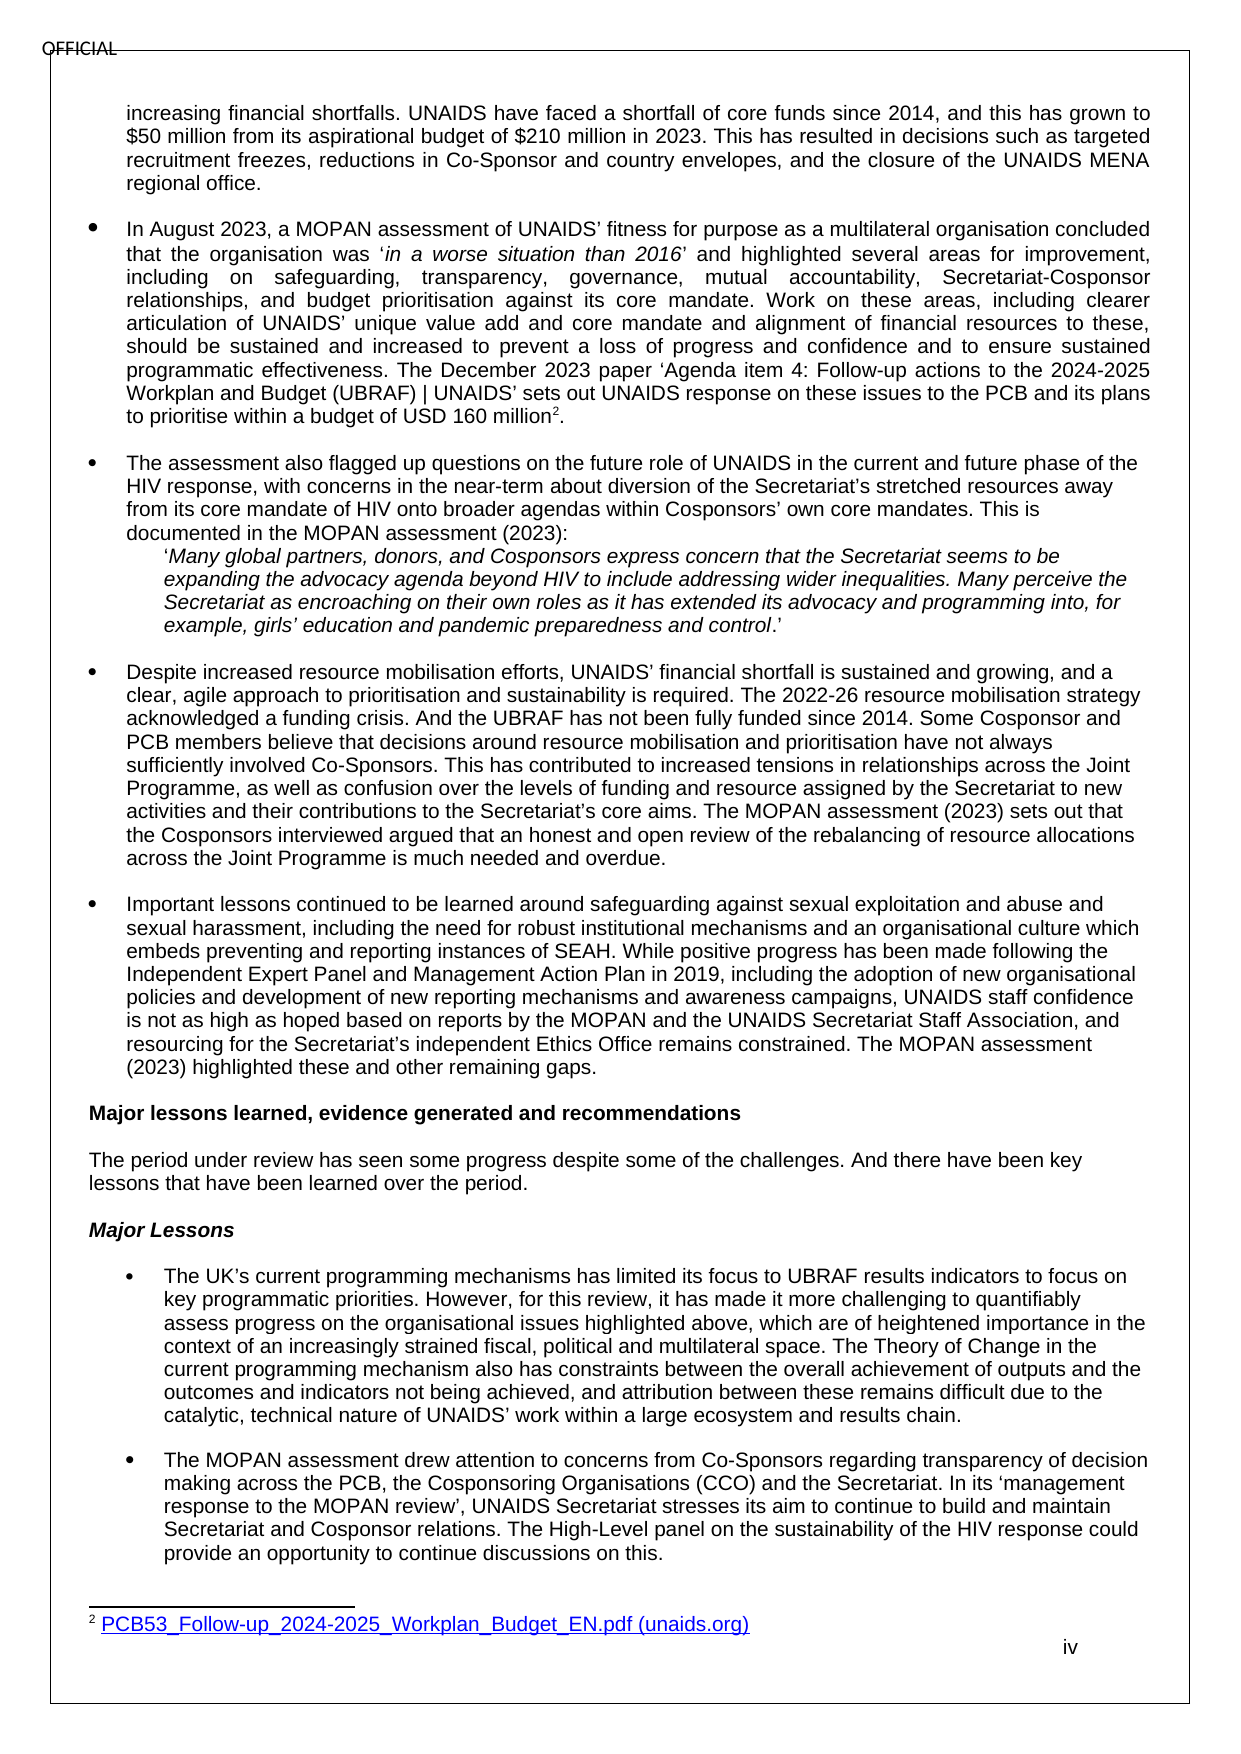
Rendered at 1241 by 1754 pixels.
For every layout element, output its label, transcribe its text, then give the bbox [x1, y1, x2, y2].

list Despite increased resource mobilisation efforts, UNAIDS’ financial shortfall is sustained and growing, and a clear, agile approach to prioritisation and sustainability is required. The 2022-26 resource mobilisation strategy acknowledged a funding crisis. And the UBRAF has not been fully funded since 2014. Some Cosponsor and PCB members believe that decisions around resource mobilisation and prioritisation have not always sufficiently involved Co-Sponsors. This has contributed to increased tensions in relationships across the Joint Programme, as well as confusion over the levels of funding and resource assigned by the Secretariat to new activities and their contributions to the Secretariat’s core aims. The MOPAN assessment (2023) sets out that the Cosponsors interviewed argued that an honest and open review of the rebalancing of resource allocations across the Joint Programme is much needed and overdue. [89, 660, 1152, 869]
list PCB53_Follow-up_2024-2025_Workplan_Budget_EN.pdf (unaids.org) [89, 1613, 1152, 1636]
list The MOPAN assessment drew attention to concerns from Co-Sponsors regarding transparency of decision making across the PCB, the Cosponsoring Organisations (CCO) and the Secretariat. In its ‘management response to the MOPAN review’, UNAIDS Secretariat stresses its aim to continue to build and maintain Secretariat and Cosponsor relations. The High-Level panel on the sustainability of the HIV response could provide an opportunity to continue discussions on this. [126, 1448, 1152, 1564]
list In August 2023, a MOPAN assessment of UNAIDS’ fitness for purpose as a multilateral organisation concluded that the organisation was ‘in a worse situation than 2016’ and highlighted several areas for improvement, including on safeguarding, transparency, governance, mutual accountability, Secretariat-Cosponsor relationships, and budget prioritisation against its core mandate. Work on these areas, including clearer articulation of UNAIDS’ unique value add and core mandate and alignment of financial resources to these, should be sustained and increased to prevent a loss of progress and confidence and to ensure sustained programmatic effectiveness. The December 2023 paper ‘Agenda item 4: Follow-up actions to the 2024-2025 Workplan and Budget (UBRAF) | UNAIDS’ sets out UNAIDS response on these issues to the PCB and its plans to prioritise within a budget of USD 160 million. [89, 218, 1152, 428]
list The UK’s current programming mechanisms has limited its focus to UBRAF results indicators to focus on key programmatic priorities. However, for this review, it has made it more challenging to quantifiably assess progress on the organisational issues highlighted above, which are of heightened importance in the context of an increasingly strained fiscal, political and multilateral space. The Theory of Change in the current programming mechanism also has constraints between the overall achievement of outputs and the outcomes and indicators not being achieved, and attribution between these remains difficult due to the catalytic, technical nature of UNAIDS’ work within a large ecosystem and results chain. [126, 1264, 1152, 1427]
text Major Lessons [89, 1218, 1152, 1241]
list Important lessons continued to be learned around safeguarding against sexual exploitation and abuse and sexual harassment, including the need for robust institutional mechanisms and an organisational culture which embeds preventing and reporting instances of SEAH. While positive progress has been made following the Independent Expert Panel and Management Action Plan in 2019, including the adoption of new organisational policies and development of new reporting mechanisms and awareness campaigns, UNAIDS staff confidence is not as high as hoped based on reports by the MOPAN and the UNAIDS Secretariat Staff Association, and resourcing for the Secretariat’s independent Ethics Office remains constrained. The MOPAN assessment (2023) highlighted these and other remaining gaps. [89, 893, 1152, 1079]
text Major lessons learned, evidence generated and recommendations [89, 1102, 1152, 1125]
list Over the course of this programme, UNAIDS has faced a range of organisational challenges, including the implementation of a formal ‘realignment process’ during the 2016-21 programme, as well as sustained and increasing financial shortfalls. UNAIDS have faced a shortfall of core funds since 2014, and this has grown to $50 million from its aspirational budget of $210 million in 2023. This has resulted in decisions such as targeted recruitment freezes, reductions in Co-Sponsor and country envelopes, and the closure of the UNAIDS MENA regional office. [89, 102, 1152, 195]
list The assessment also flagged up questions on the future role of UNAIDS in the current and future phase of the HIV response, with concerns in the near-term about diversion of the Secretariat’s stretched resources away from its core mandate of HIV onto broader agendas within Cosponsors’ own core mandates. This is documented in the MOPAN assessment (2023): [89, 451, 1152, 544]
text ‘Many global partners, donors, and Cosponsors express concern that the Secretariat seems to be expanding the advocacy agenda beyond HIV to include addressing wider inequalities. Many perceive the Secretariat as encroaching on their own roles as it has extended its advocacy and programming into, for example, girls’ education and pandemic preparedness and control.’ [164, 544, 1152, 637]
text The period under review has seen some progress despite some of the challenges. And there have been key lessons that have been learned over the period. [89, 1148, 1152, 1195]
